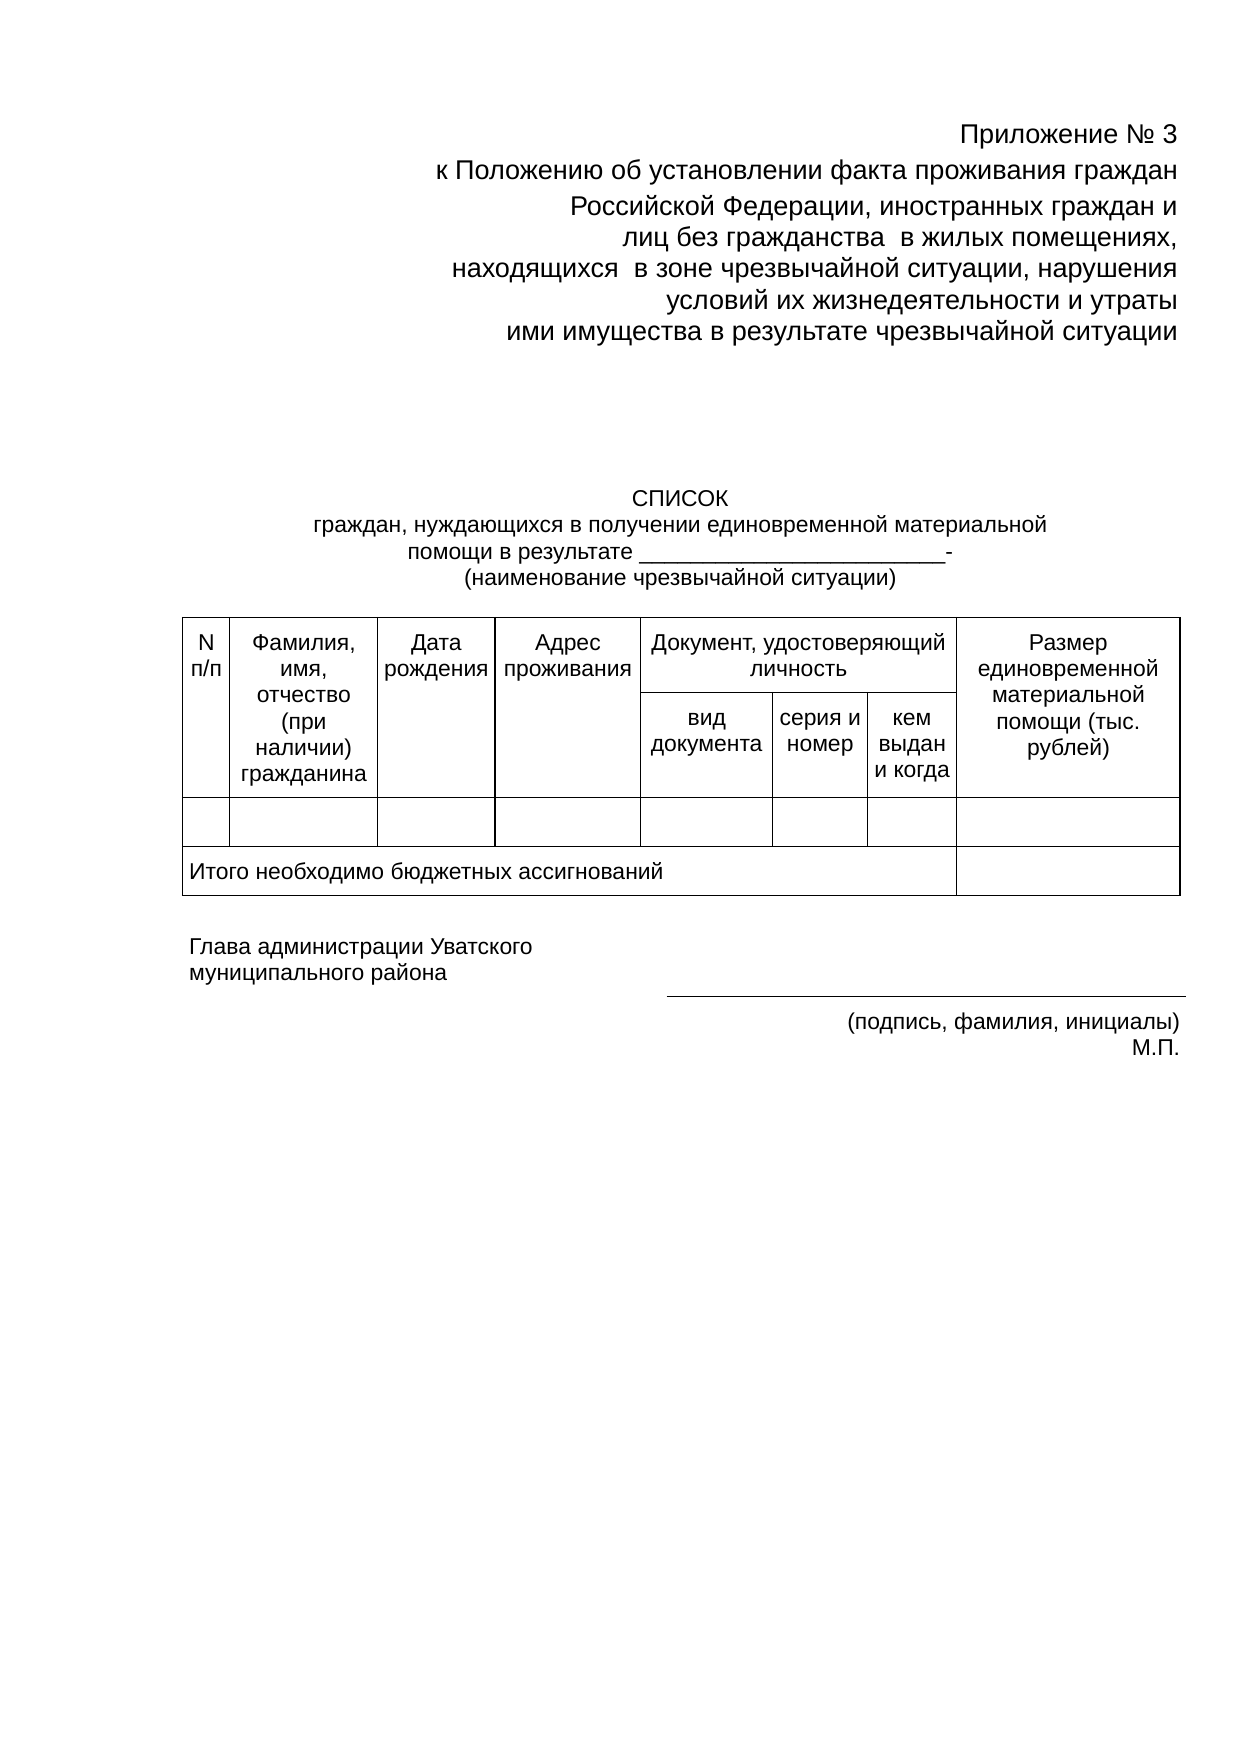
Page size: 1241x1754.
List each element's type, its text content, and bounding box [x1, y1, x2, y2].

text Приложение № 3 [182, 118, 1177, 149]
text (наименование чрезвычайной ситуации) [182, 564, 1177, 591]
table_header [667, 922, 1186, 996]
table_cell [378, 798, 494, 846]
table_header N п/п [183, 618, 229, 797]
table_cell [183, 996, 667, 1071]
table_cell вид документа [641, 693, 772, 797]
table_cell [957, 847, 1179, 894]
table_header Документ, удостоверяющий личность [641, 618, 956, 692]
text лиц без гражданства в жилых помещениях, [182, 221, 1177, 252]
text условий их жизнедеятельности и утраты [182, 284, 1177, 315]
table_header Дата рождения [378, 618, 494, 797]
table_cell [773, 798, 867, 846]
table_cell [183, 798, 229, 846]
table_header Фамилия, имя, отчество (при наличии) гражданина [230, 618, 377, 797]
table_header Адрес проживания [496, 618, 640, 797]
table_cell (подпись, фамилия, инициалы) М.П. [667, 997, 1186, 1071]
text граждан, нуждающихся в получении единовременной материальной [182, 511, 1177, 538]
table_cell кем выдан и когда [868, 693, 956, 797]
table_cell [868, 798, 956, 846]
table_header Глава администрации Уватского муниципального района [183, 922, 667, 996]
table_header Размер единовременной материальной помощи (тыс. рублей) [957, 618, 1179, 797]
table_cell [496, 798, 640, 846]
text помощи в результате ________________________- [182, 538, 1177, 564]
table_cell серия и номер [773, 693, 867, 797]
text СПИСОК [182, 485, 1177, 511]
table_cell [230, 798, 377, 846]
table_cell [641, 798, 772, 846]
text находящихся в зоне чрезвычайной ситуации, нарушения [182, 252, 1177, 284]
text ими имущества в результате чрезвычайной ситуации [182, 315, 1177, 346]
text к Положению об установлении факта проживания граждан [182, 154, 1177, 185]
table_cell [957, 798, 1179, 846]
table_cell Итого необходимо бюджетных ассигнований [183, 847, 956, 894]
text Российской Федерации, иностранных граждан и [182, 190, 1177, 221]
